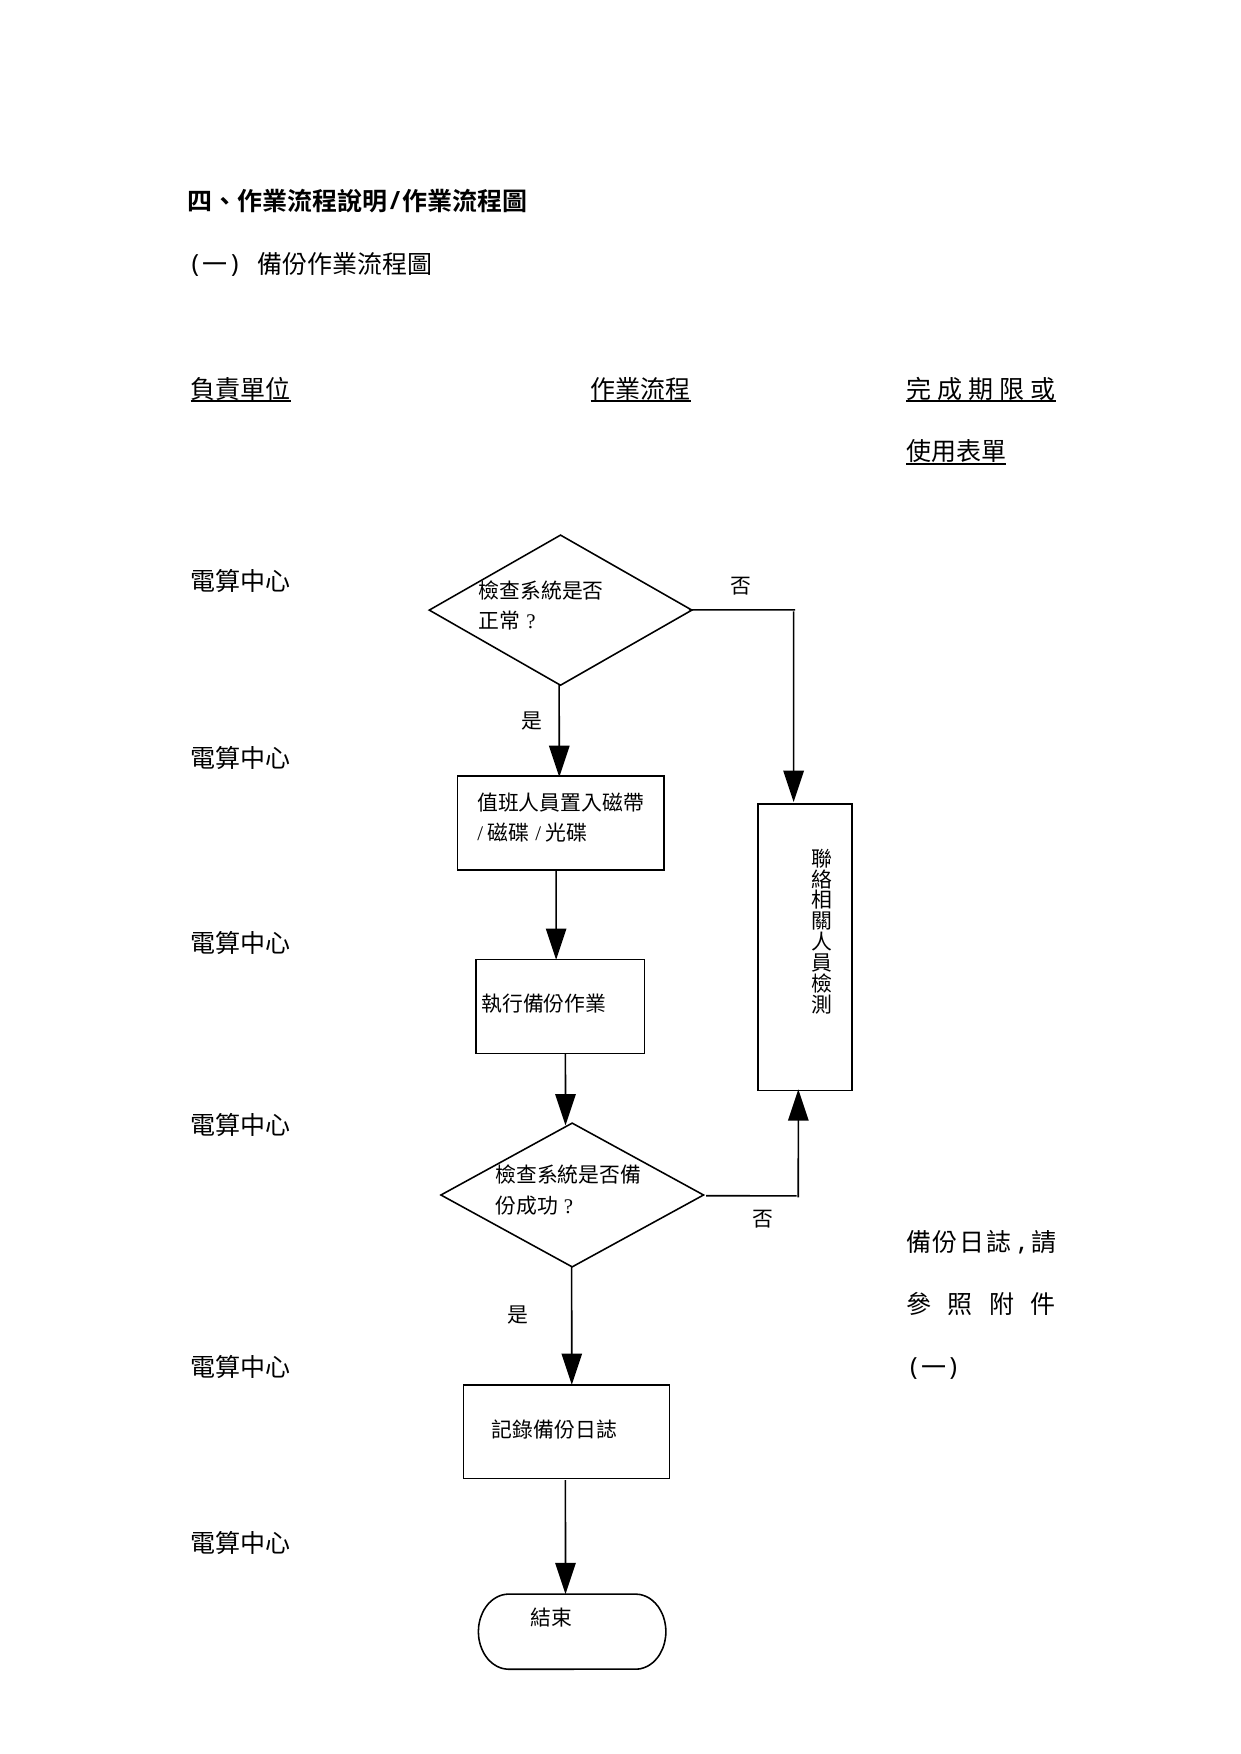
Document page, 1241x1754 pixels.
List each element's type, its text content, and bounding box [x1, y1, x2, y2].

table_header 作業流程 [378, 346, 903, 471]
table_cell [903, 601, 1058, 778]
table_cell 電算中心 [188, 1386, 378, 1562]
table_cell [378, 471, 903, 1562]
table_cell [903, 1386, 1058, 1562]
table_cell 電算中心 [188, 778, 378, 962]
table_cell 電算中心 [188, 963, 378, 1144]
table_cell [903, 963, 1058, 1144]
table_cell [903, 471, 1058, 601]
table_cell 備份日誌,請參照附件(一) [903, 1145, 1058, 1386]
table_cell 電算中心 [188, 601, 378, 778]
table_header 完成期限或使用表單 [903, 346, 1058, 471]
text (一) 備份作業流程圖 [187, 221, 1053, 283]
table_header 負責單位 [188, 346, 378, 471]
text 四、作業流程說明/作業流程圖 [187, 158, 1053, 221]
table_cell [903, 778, 1058, 962]
table_cell 電算中心 [188, 1145, 378, 1386]
table_cell 電算中心 [188, 471, 378, 601]
